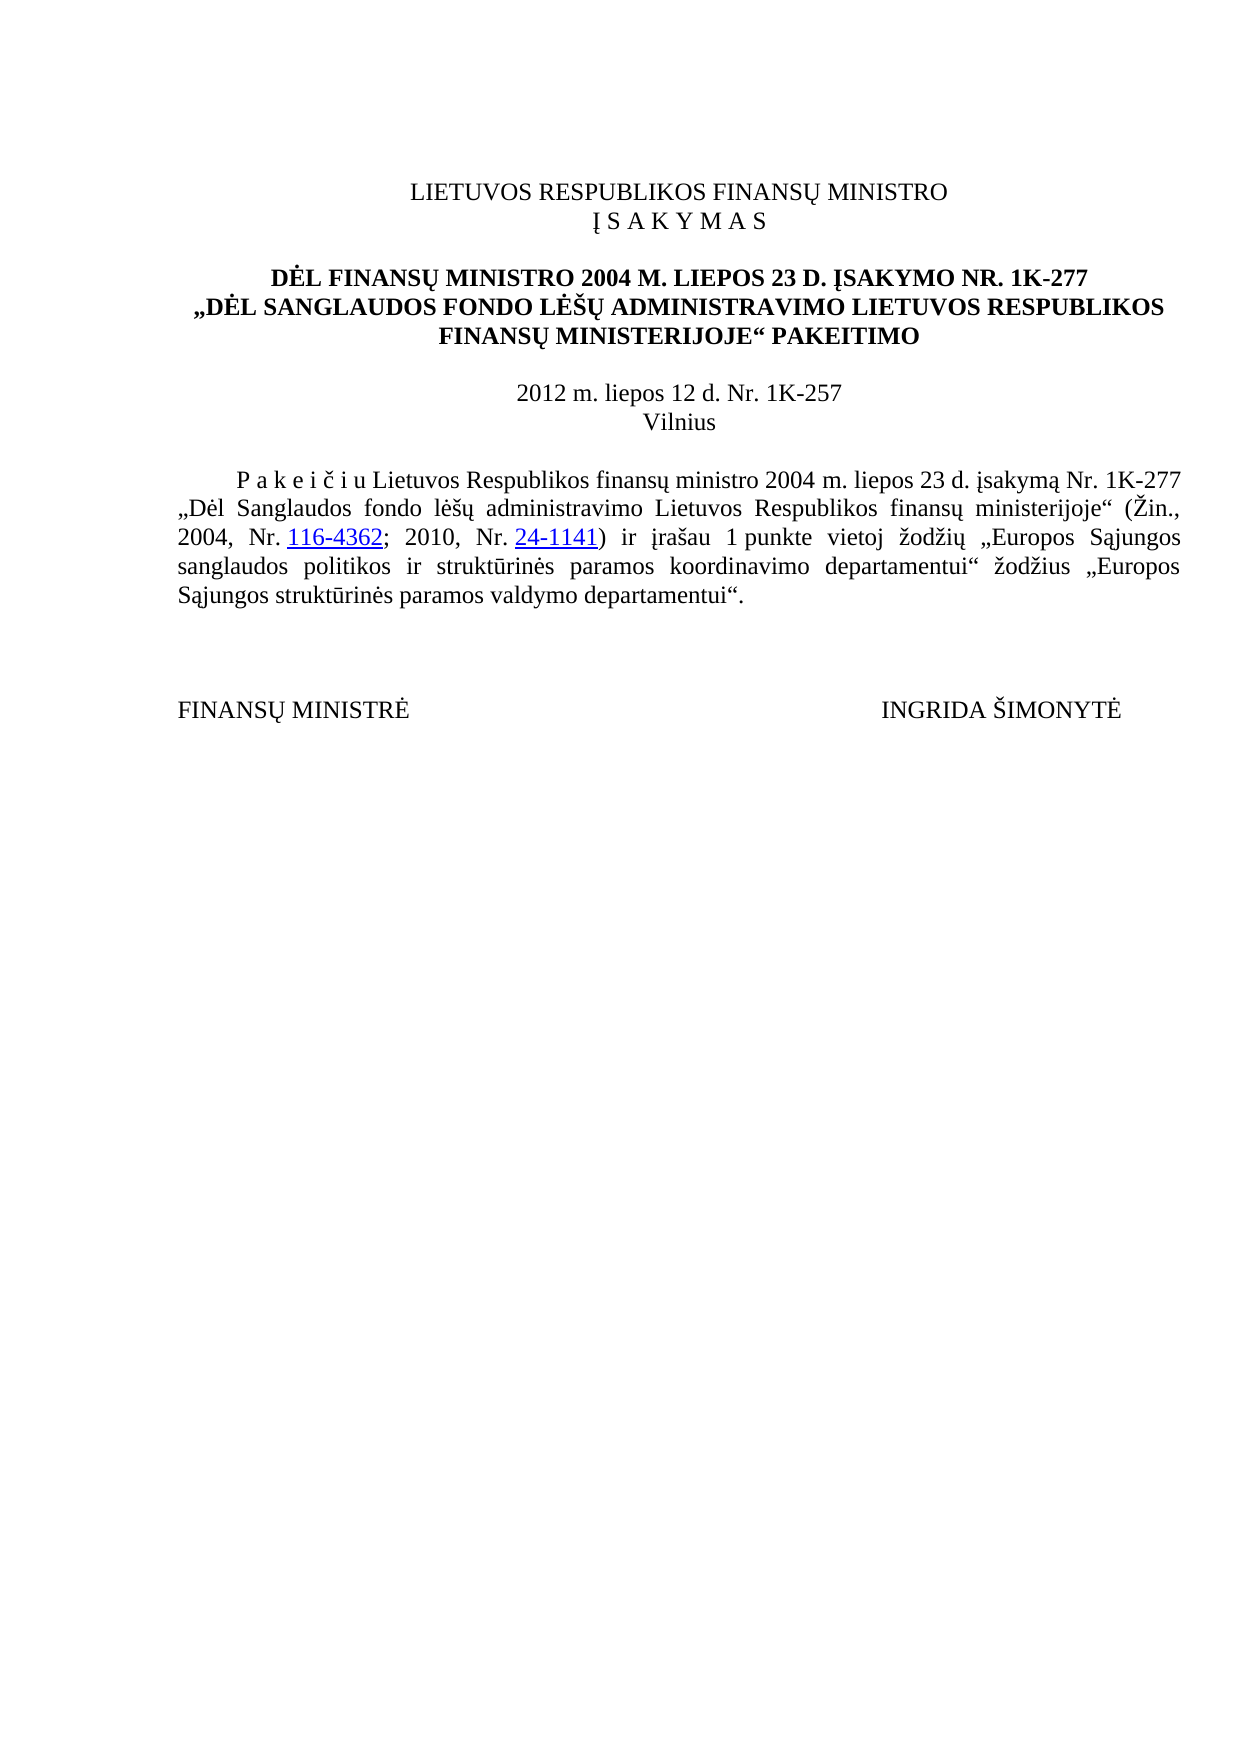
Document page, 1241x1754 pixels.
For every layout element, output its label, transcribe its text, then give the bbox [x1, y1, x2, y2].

text DĖL FINANSŲ MINISTRO 2004 M. LIEPOS 23 D. ĮSAKYMO Nr. 1K-277 „DĖL SANGLAUDOS FONDO LĖŠŲ ADMINISTRAVIMO LIETUVOS RESPUBLIKOS FINANSŲ MINISTERIJOJE“ PAKEITIMO [177, 263, 1181, 350]
text P a k e i č i u Lietuvos Respublikos finansų ministro 2004 m. liepos 23 d. įsakymą Nr. 1K-277 „Dėl Sanglaudos fondo lėšų administravimo Lietuvos Respublikos finansų ministerijoje“ (Žin., 2004, Nr. 116-4362; 2010, Nr. 24-1141) ir įrašau 1 punkte vietoj žodžių „Europos Sąjungos sanglaudos politikos ir struktūrinės paramos koordinavimo departamentui“ žodžius „Europos Sąjungos struktūrinės paramos valdymo departamentui“. [177, 465, 1181, 608]
text Vilnius [177, 407, 1181, 436]
text LIETUVOS RESPUBLIKOS FINANSŲ MINISTRO [177, 177, 1181, 206]
text 2012 m. liepos 12 d. Nr. 1K-257 [177, 378, 1181, 407]
text Į S A K Y M A S [177, 206, 1181, 235]
text FINANSŲ MINISTRĖ INGRIDA ŠIMONYTĖ [177, 695, 1181, 723]
